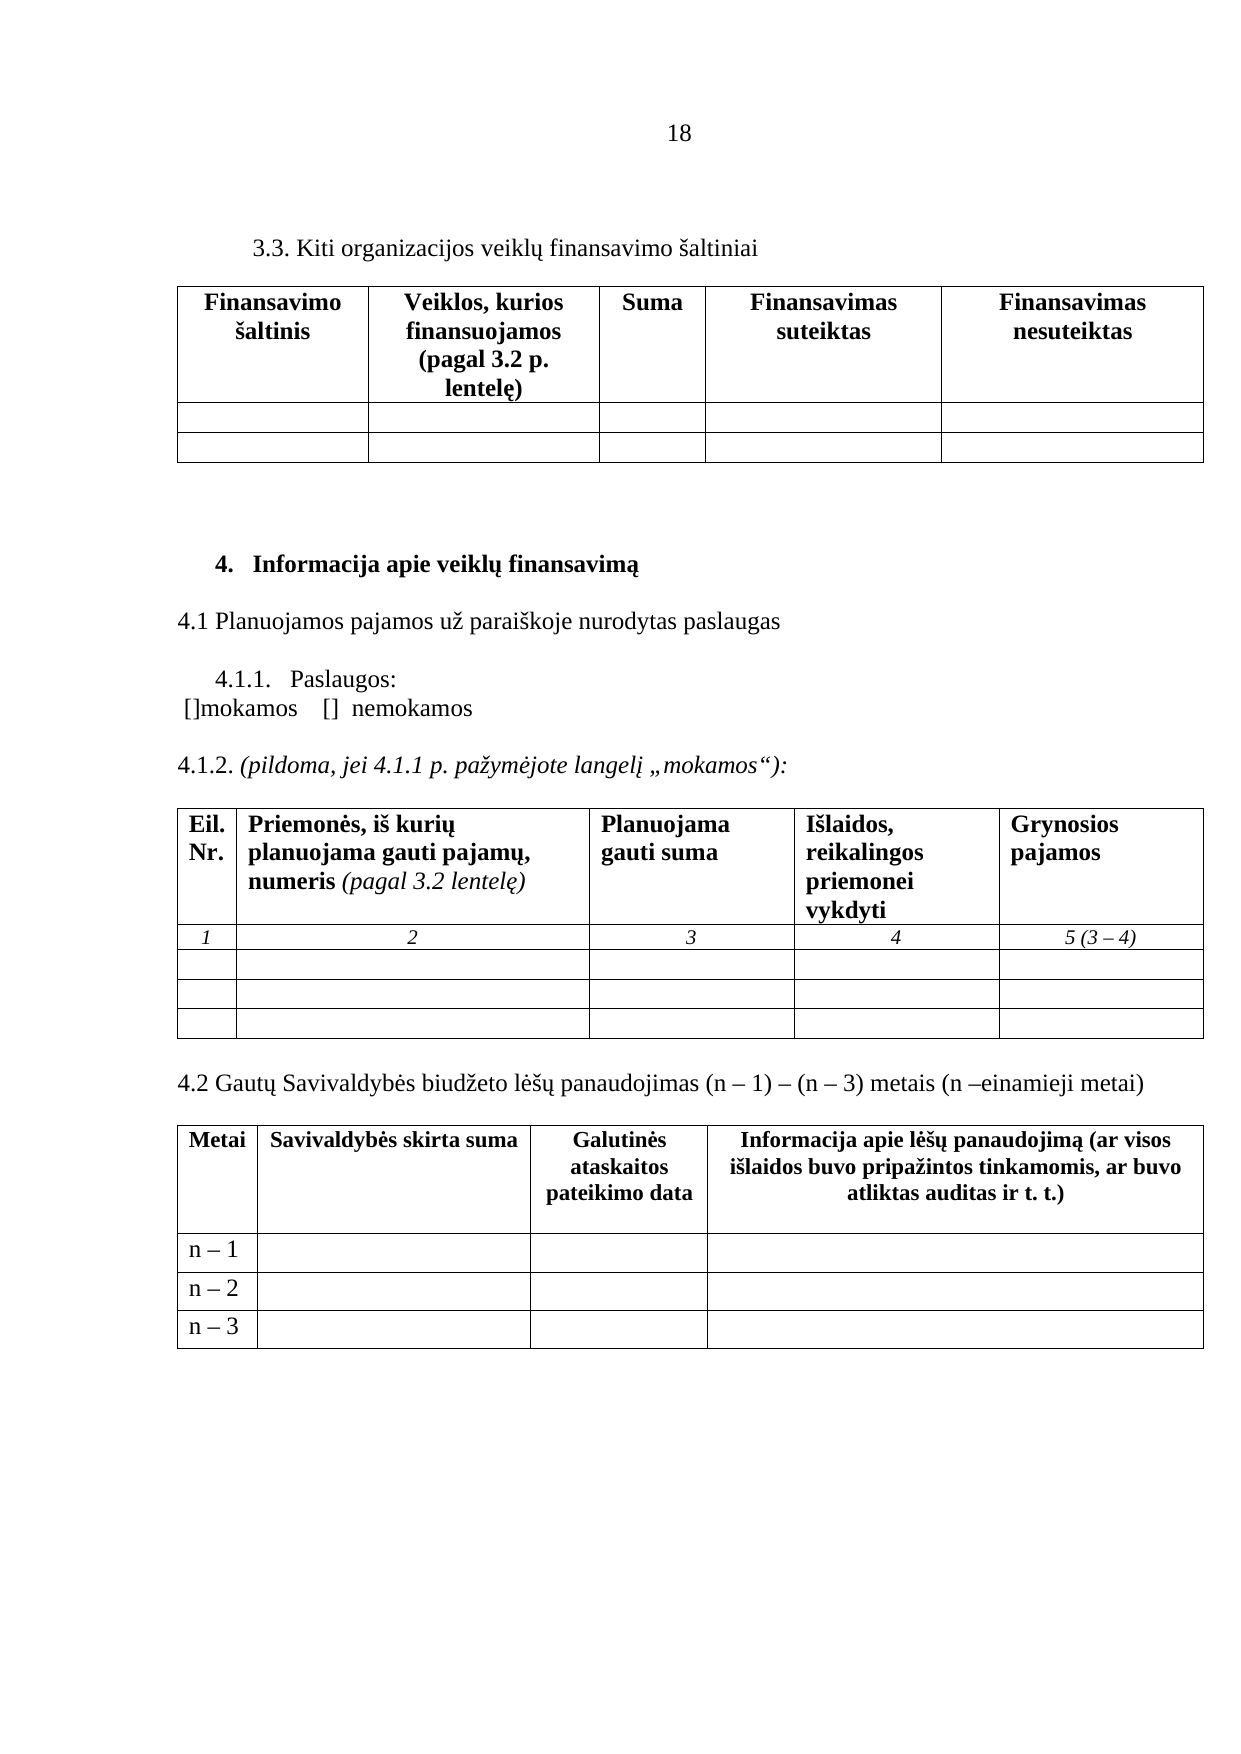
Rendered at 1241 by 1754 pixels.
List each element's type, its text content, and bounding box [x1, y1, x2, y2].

text 4.1.1. Paslaugos: [215, 664, 1181, 693]
table_cell [178, 403, 368, 432]
table_cell [795, 980, 999, 1008]
table_cell [590, 980, 794, 1008]
table_cell [531, 1234, 707, 1272]
table_cell [531, 1311, 707, 1348]
table_cell 5 (3 – 4) [1000, 925, 1203, 949]
text 4.1.2. (pildoma, jei 4.1.1 p. pažymėjote langelį „mokamos“): [177, 750, 1181, 779]
text 4.2 Gautų Savivaldybės biudžeto lėšų panaudojimas (n – 1) – (n – 3) metais (n –einamieji metai) [177, 1068, 1181, 1097]
table_header Finansavimas suteiktas [706, 287, 941, 402]
table_cell 2 [237, 925, 589, 949]
table_cell [795, 1009, 999, 1038]
table_cell [942, 403, 1203, 432]
table_cell [590, 950, 794, 978]
table_cell [708, 1273, 1203, 1310]
table_cell [178, 950, 236, 978]
table_header Išlaidos, reikalingos priemonei vykdyti [795, 809, 999, 924]
table_cell [708, 1311, 1203, 1348]
table_cell 4 [795, 925, 999, 949]
text []mokamos [] nemokamos [177, 693, 1181, 721]
table_cell [600, 403, 705, 432]
table_cell [706, 433, 941, 462]
table_cell [706, 403, 941, 432]
table_cell [1000, 950, 1203, 978]
table_header Veiklos, kurios finansuojamos (pagal 3.2 p. lentelę) [369, 287, 599, 402]
table_cell [237, 1009, 589, 1038]
table_cell [258, 1311, 530, 1348]
table_cell [369, 433, 599, 462]
table_header Metai [178, 1126, 257, 1233]
table_cell n – 1 [178, 1234, 257, 1272]
table_cell [708, 1234, 1203, 1272]
text 4. Informacija apie veiklų finansavimą [215, 549, 1181, 578]
table_header Grynosios pajamos [1000, 809, 1203, 924]
table_cell [590, 1009, 794, 1038]
table_cell [531, 1273, 707, 1310]
table_cell [178, 1009, 236, 1038]
table_cell [942, 433, 1203, 462]
table_cell n – 2 [178, 1273, 257, 1310]
table_cell 3 [590, 925, 794, 949]
table_header Finansavimo šaltinis [178, 287, 368, 402]
table_cell n – 3 [178, 1311, 257, 1348]
table_cell [795, 950, 999, 978]
table_cell [258, 1234, 530, 1272]
table_cell [178, 433, 368, 462]
table_cell [237, 950, 589, 978]
table_header Savivaldybės skirta suma [258, 1126, 530, 1233]
table_cell [369, 403, 599, 432]
table_cell [258, 1273, 530, 1310]
table_header Finansavimas nesuteiktas [942, 287, 1203, 402]
table_header Informacija apie lėšų panaudojimą (ar visos išlaidos buvo pripažintos tinkamomis, ar buvo atliktas auditas ir t. t.) [708, 1126, 1203, 1233]
table_header Suma [600, 287, 705, 402]
table_cell [1000, 1009, 1203, 1038]
text 3.3. Kiti organizacijos veiklų finansavimo šaltiniai [177, 233, 1181, 262]
table_cell [1000, 980, 1203, 1008]
table_cell [178, 980, 236, 1008]
table_header Eil. Nr. [178, 809, 236, 924]
table_header Planuojama gauti suma [590, 809, 794, 924]
table_cell [600, 433, 705, 462]
table_header Priemonės, iš kurių planuojama gauti pajamų, numeris (pagal 3.2 lentelę) [237, 809, 589, 924]
table_cell 1 [178, 925, 236, 949]
table_header Galutinės ataskaitos pateikimo data [531, 1126, 707, 1233]
text 4.1 Planuojamos pajamos už paraiškoje nurodytas paslaugas [177, 606, 1181, 635]
table_cell [237, 980, 589, 1008]
